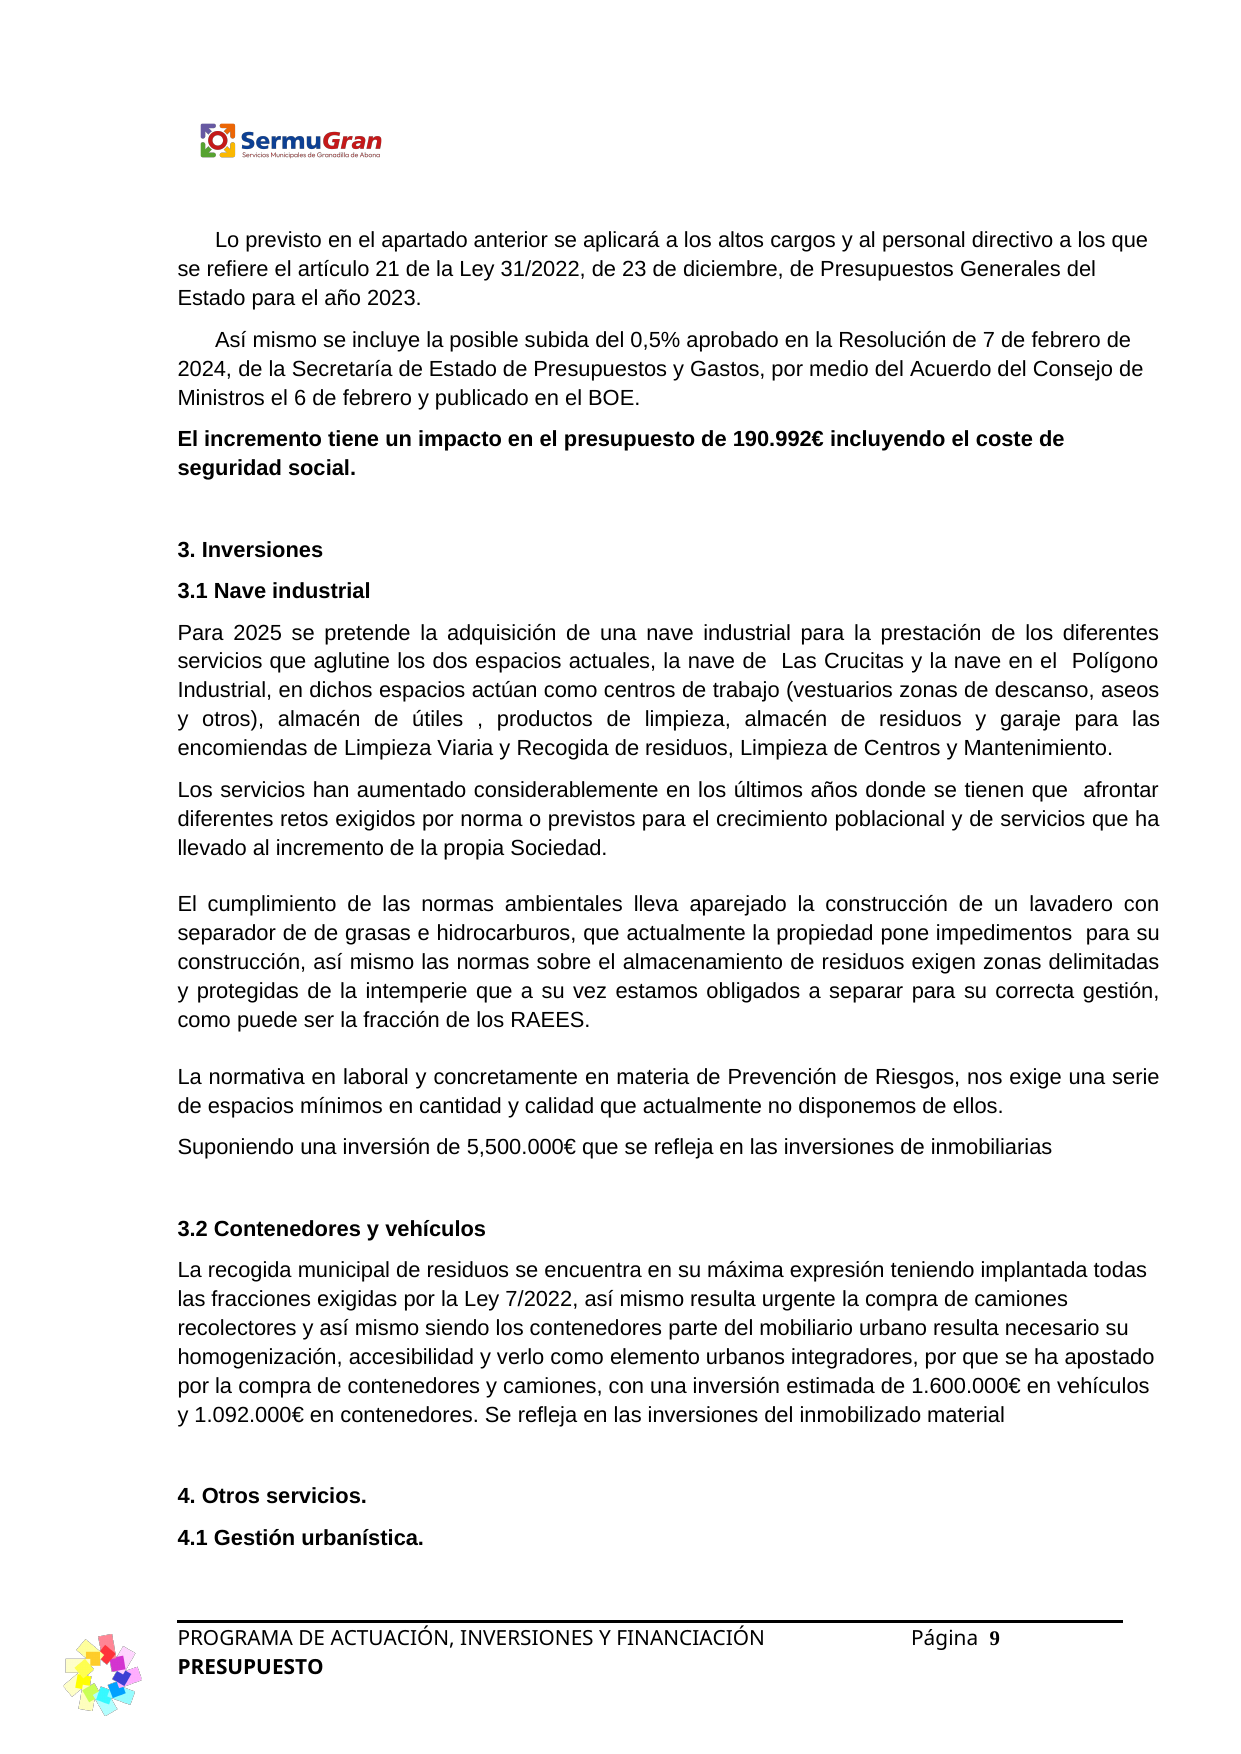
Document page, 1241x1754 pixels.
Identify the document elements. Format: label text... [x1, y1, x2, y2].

text 4. Otros servicios. [177, 1483, 1161, 1509]
picture [192, 73, 390, 210]
text El cumplimiento de las normas ambientales lleva aparejado la construcción de un lavadero con separador de de grasas e hidrocarburos, que actualmente la propiedad pone impedimentos para su construcción, así mismo las normas sobre el almacenamiento de residuos exigen zonas delimitadas y protegidas de la intemperie que a su vez estamos obligados a separar para su correcta gestión, como puede ser la fracción de los RAEES. [177, 891, 1161, 1032]
picture [63, 1634, 142, 1716]
text Los servicios han aumentado considerablemente en los últimos años donde se tienen que afrontar diferentes retos exigidos por norma o previstos para el crecimiento poblacional y de servicios que ha llevado al incremento de la propia Sociedad. [177, 777, 1161, 860]
text Lo previsto en el apartado anterior se aplicará a los altos cargos y al personal directivo a los que se refiere el artículo 21 de la Ley 31/2022, de 23 de diciembre, de Presupuestos Generales del Estado para el año 2023. [177, 227, 1161, 310]
text 3. Inversiones [177, 537, 1161, 562]
text 3.1 Nave industrial [177, 578, 1161, 603]
text 4.1 Gestión urbanística. [177, 1525, 1161, 1550]
text 3.2 Contenedores y vehículos [177, 1216, 1161, 1241]
text Suponiendo una inversión de 5,500.000€ que se refleja en las inversiones de inmobiliarias [177, 1134, 1161, 1159]
text El incremento tiene un impacto en el presupuesto de 190.992€ incluyendo el coste de seguridad social. [177, 426, 1161, 480]
text Para 2025 se pretende la adquisición de una nave industrial para la prestación de los diferentes servicios que aglutine los dos espacios actuales, la nave de Las Crucitas y la nave en el Polígono Industrial, en dichos espacios actúan como centros de trabajo (vestuarios zonas de descanso, aseos y otros), almacén de útiles , productos de limpieza, almacén de residuos y garaje para las encomiendas de Limpieza Viaria y Recogida de residuos, Limpieza de Centros y Mantenimiento. [177, 619, 1161, 761]
text Así mismo se incluye la posible subida del 0,5% aprobado en la Resolución de 7 de febrero de 2024, de la Secretaría de Estado de Presupuestos y Gastos, por medio del Acuerdo del Consejo de Ministros el 6 de febrero y publicado en el BOE. [177, 327, 1161, 410]
text La recogida municipal de residuos se encuentra en su máxima expresión teniendo implantada todas las fracciones exigidas por la Ley 7/2022, así mismo resulta urgente la compra de camiones recolectores y así mismo siendo los contenedores parte del mobiliario urbano resulta necesario su homogenización, accesibilidad y verlo como elemento urbanos integradores, por que se ha apostado por la compra de contenedores y camiones, con una inversión estimada de 1.600.000€ en vehículos y 1.092.000€ en contenedores. Se refleja en las inversiones del inmobilizado material [177, 1257, 1161, 1427]
text La normativa en laboral y concretamente en materia de Prevención de Riesgos, nos exige una serie de espacios mínimos en cantidad y calidad que actualmente no disponemos de ellos. [177, 1064, 1161, 1118]
